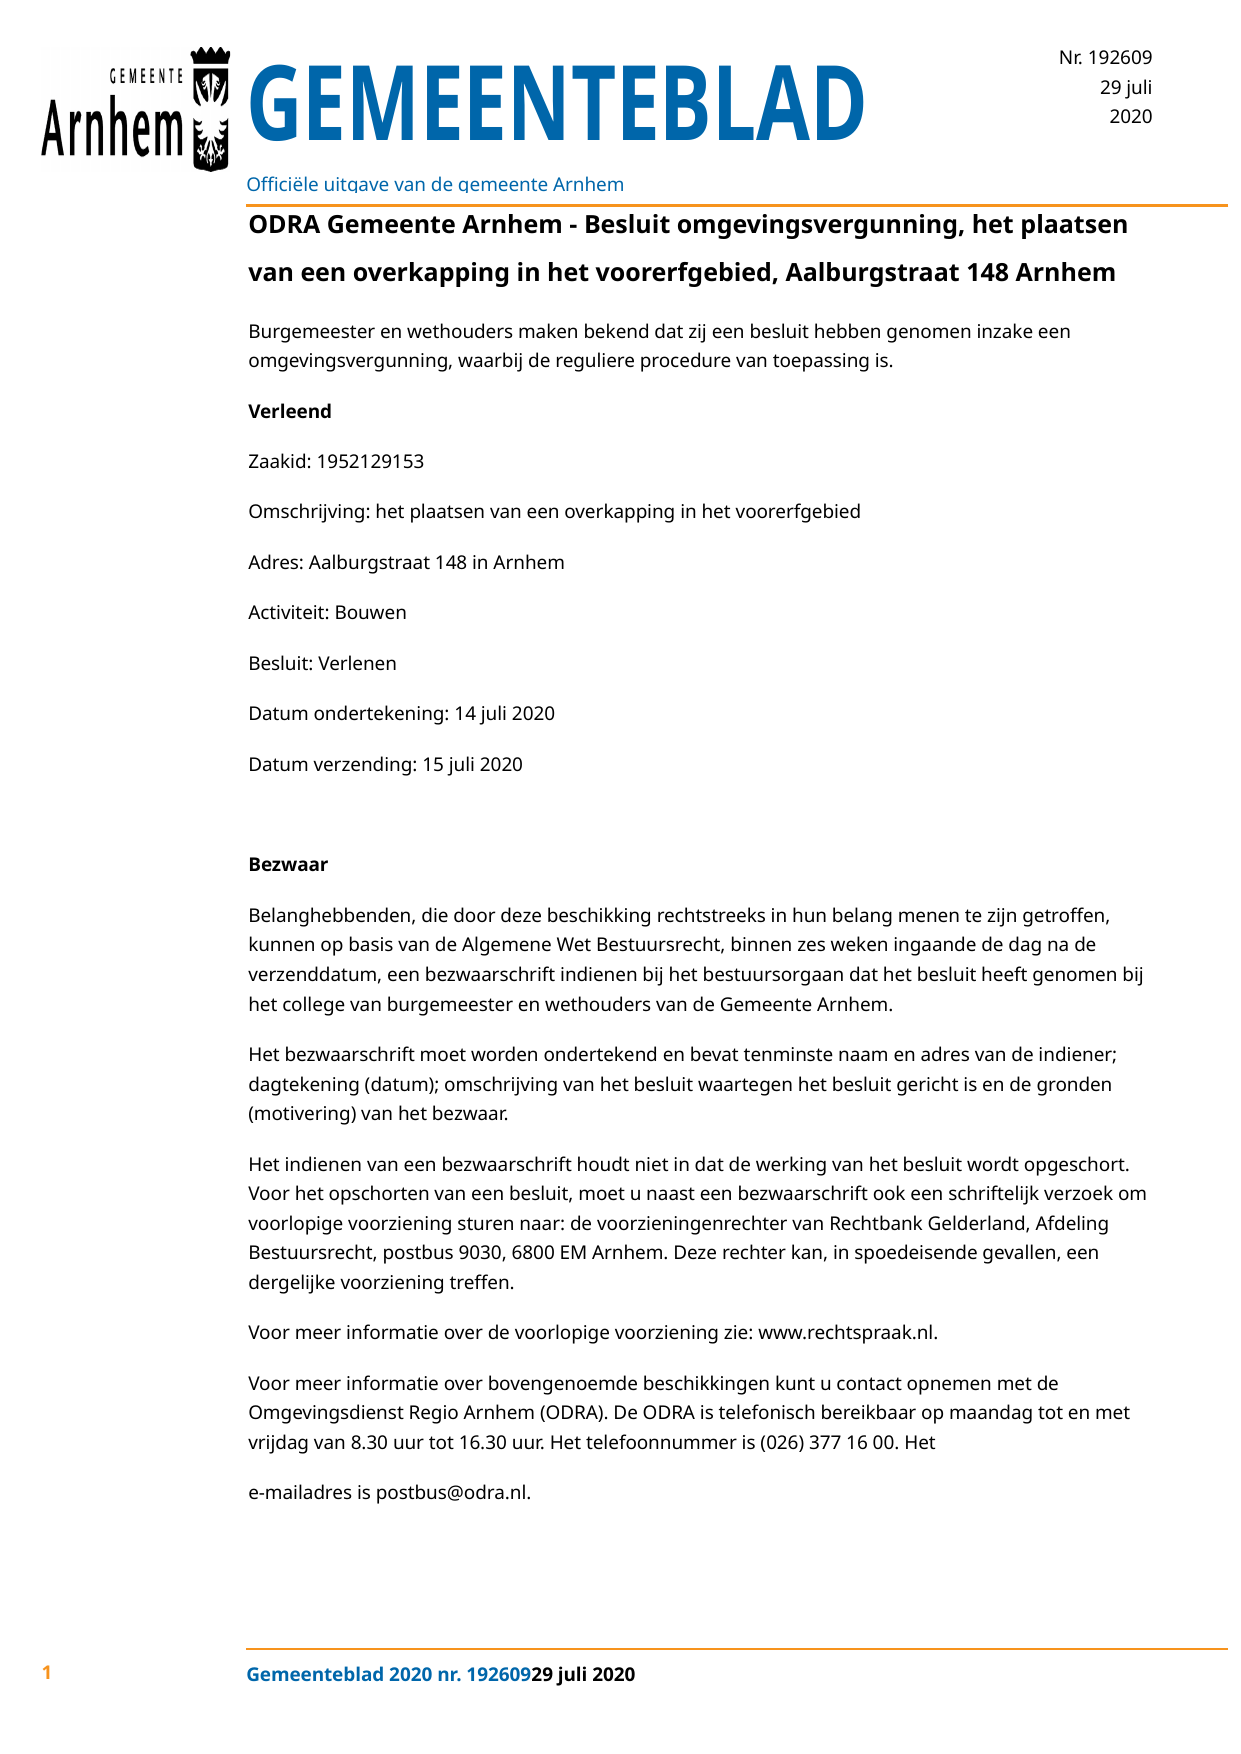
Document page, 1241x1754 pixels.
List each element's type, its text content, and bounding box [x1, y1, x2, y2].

text e-mailadres is postbus@odra.nl. [248, 1479, 1152, 1505]
picture [41, 47, 231, 172]
text Het bezwaarschrift moet worden ondertekend en bevat tenminste naam en adres van de indiener; dagtekening (datum); omschrijving van het besluit waartegen het besluit gericht is en de gronden (motivering) van het bezwaar. [248, 1041, 1152, 1126]
text Besluit: Verlenen [248, 650, 1152, 676]
text Activiteit: Bouwen [248, 599, 1152, 625]
text Verleend [248, 398, 1152, 424]
text Het indienen van een bezwaarschrift houdt niet in dat de werking van het besluit wordt opgeschort. Voor het opschorten van een besluit, moet u naast een bezwaarschrift ook een schriftelijk verzoek om voorlopige voorziening sturen naar: de voorzieningenrechter van Rechtbank Gelderland, Afdeling Bestuursrecht, postbus 9030, 6800 EM Arnhem. Deze rechter kan, in spoedeisende gevallen, een dergelijke voorziening treffen. [248, 1151, 1152, 1295]
text Datum ondertekening: 14 juli 2020 [248, 700, 1152, 726]
text Burgemeester en wethouders maken bekend dat zij een besluit hebben genomen inzake een omgevingsvergunning, waarbij de reguliere procedure van toepassing is. [248, 318, 1152, 373]
text ODRA Gemeente Arnhem - Besluit omgevingsvergunning, het plaatsen van een overkapping in het voorerfgebied, Aalburgstraat 148 Arnhem [248, 207, 1152, 288]
text Voor meer informatie over de voorlopige voorziening zie: www.rechtspraak.nl. [248, 1319, 1152, 1345]
text Voor meer informatie over bovengenoemde beschikkingen kunt u contact opnemen met de Omgevingsdienst Regio Arnhem (ODRA). De ODRA is telefonisch bereikbaar op maandag tot en met vrijdag van 8.30 uur tot 16.30 uur. Het telefoonnummer is (026) 377 16 00. Het [248, 1370, 1152, 1455]
text Bezwaar [248, 852, 1152, 877]
text Adres: Aalburgstraat 148 in Arnhem [248, 549, 1152, 575]
text Omschrijving: het plaatsen van een overkapping in het voorerfgebied [248, 499, 1152, 524]
text Zaakid: 1952129153 [248, 448, 1152, 474]
text Belanghebbenden, die door deze beschikking rechtstreeks in hun belang menen te zijn getroffen, kunnen op basis van de Algemene Wet Bestuursrecht, binnen zes weken ingaande de dag na de verzenddatum, een bezwaarschrift indienen bij het bestuursorgaan dat het besluit heeft genomen bij het college van burgemeester en wethouders van de Gemeente Arnhem. [248, 902, 1152, 1017]
text Datum verzending: 15 juli 2020 [248, 751, 1152, 777]
